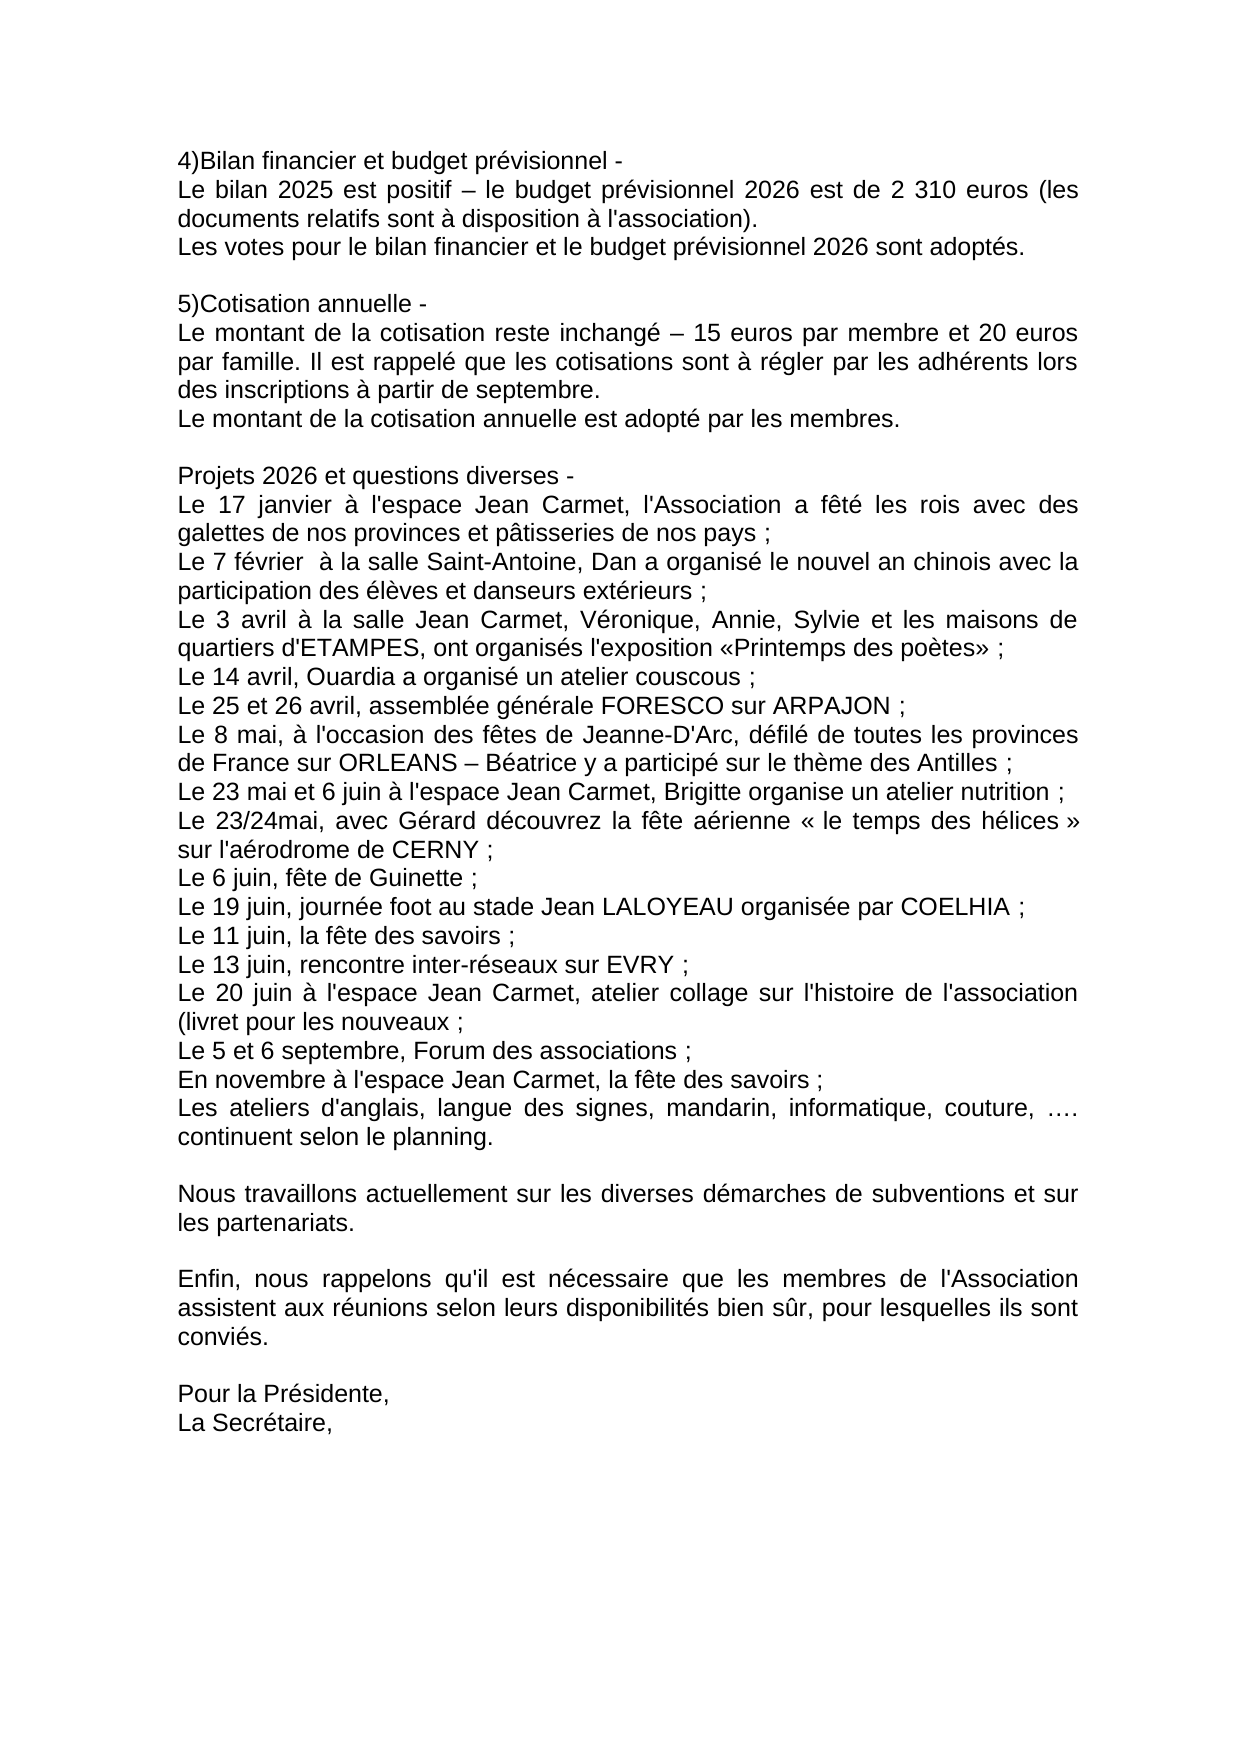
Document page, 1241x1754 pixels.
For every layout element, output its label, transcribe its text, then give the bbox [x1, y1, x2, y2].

text Le 11 juin, la fête des savoirs ; [177, 921, 1080, 950]
text Le 17 janvier à l'espace Jean Carmet, l'Association a fêté les rois avec des galettes de nos provinces et pâtisseries de nos pays ; [177, 490, 1080, 547]
text Le 13 juin, rencontre inter-réseaux sur EVRY ; [177, 950, 1080, 978]
text Le 23 mai et 6 juin à l'espace Jean Carmet, Brigitte organise un atelier nutrition ; [177, 777, 1080, 806]
text Le 25 et 26 avril, assemblée générale FORESCO sur ARPAJON ; [177, 691, 1080, 720]
text Enfin, nous rappelons qu'il est nécessaire que les membres de l'Association assistent aux réunions selon leurs disponibilités bien sûr, pour lesquelles ils sont conviés. [177, 1264, 1080, 1351]
text Le montant de la cotisation reste inchangé – 15 euros par membre et 20 euros par famille. Il est rappelé que les cotisations sont à régler par les adhérents lors des inscriptions à partir de septembre. [177, 318, 1080, 404]
text Pour la Présidente, [177, 1379, 1080, 1407]
text 5)Cotisation annuelle - [177, 289, 1080, 318]
text Les votes pour le bilan financier et le budget prévisionnel 2026 sont adoptés. [177, 232, 1080, 261]
text Nous travaillons actuellement sur les diverses démarches de subventions et sur les partenariats. [177, 1179, 1080, 1236]
text La Secrétaire, [177, 1407, 1080, 1436]
text Le montant de la cotisation annuelle est adopté par les membres. [177, 404, 1080, 433]
text Le 23/24mai, avec Gérard découvrez la fête aérienne « le temps des hélices » sur l'aérodrome de CERNY ; [177, 806, 1080, 863]
text Le 3 avril à la salle Jean Carmet, Véronique, Annie, Sylvie et les maisons de quartiers d'ETAMPES, ont organisés l'exposition «Printemps des poètes» ; [177, 605, 1080, 662]
text Le 7 février à la salle Saint-Antoine, Dan a organisé le nouvel an chinois avec la participation des élèves et danseurs extérieurs ; [177, 547, 1080, 605]
text Le 6 juin, fête de Guinette ; [177, 863, 1080, 892]
text 4)Bilan financier et budget prévisionnel - [177, 146, 1080, 175]
text En novembre à l'espace Jean Carmet, la fête des savoirs ; [177, 1065, 1080, 1093]
text Le 5 et 6 septembre, Forum des associations ; [177, 1036, 1080, 1065]
text Le 19 juin, journée foot au stade Jean LALOYEAU organisée par COELHIA ; [177, 892, 1080, 921]
text Le bilan 2025 est positif – le budget prévisionnel 2026 est de 2 310 euros (les documents relatifs sont à disposition à l'association). [177, 175, 1080, 232]
text Le 8 mai, à l'occasion des fêtes de Jeanne-D'Arc, défilé de toutes les provinces de France sur ORLEANS – Béatrice y a participé sur le thème des Antilles ; [177, 720, 1080, 777]
text Le 14 avril, Ouardia a organisé un atelier couscous ; [177, 662, 1080, 691]
text Les ateliers d'anglais, langue des signes, mandarin, informatique, couture, …. continuent selon le planning. [177, 1093, 1080, 1151]
text Le 20 juin à l'espace Jean Carmet, atelier collage sur l'histoire de l'association (livret pour les nouveaux ; [177, 978, 1080, 1036]
text Projets 2026 et questions diverses - [177, 461, 1080, 490]
